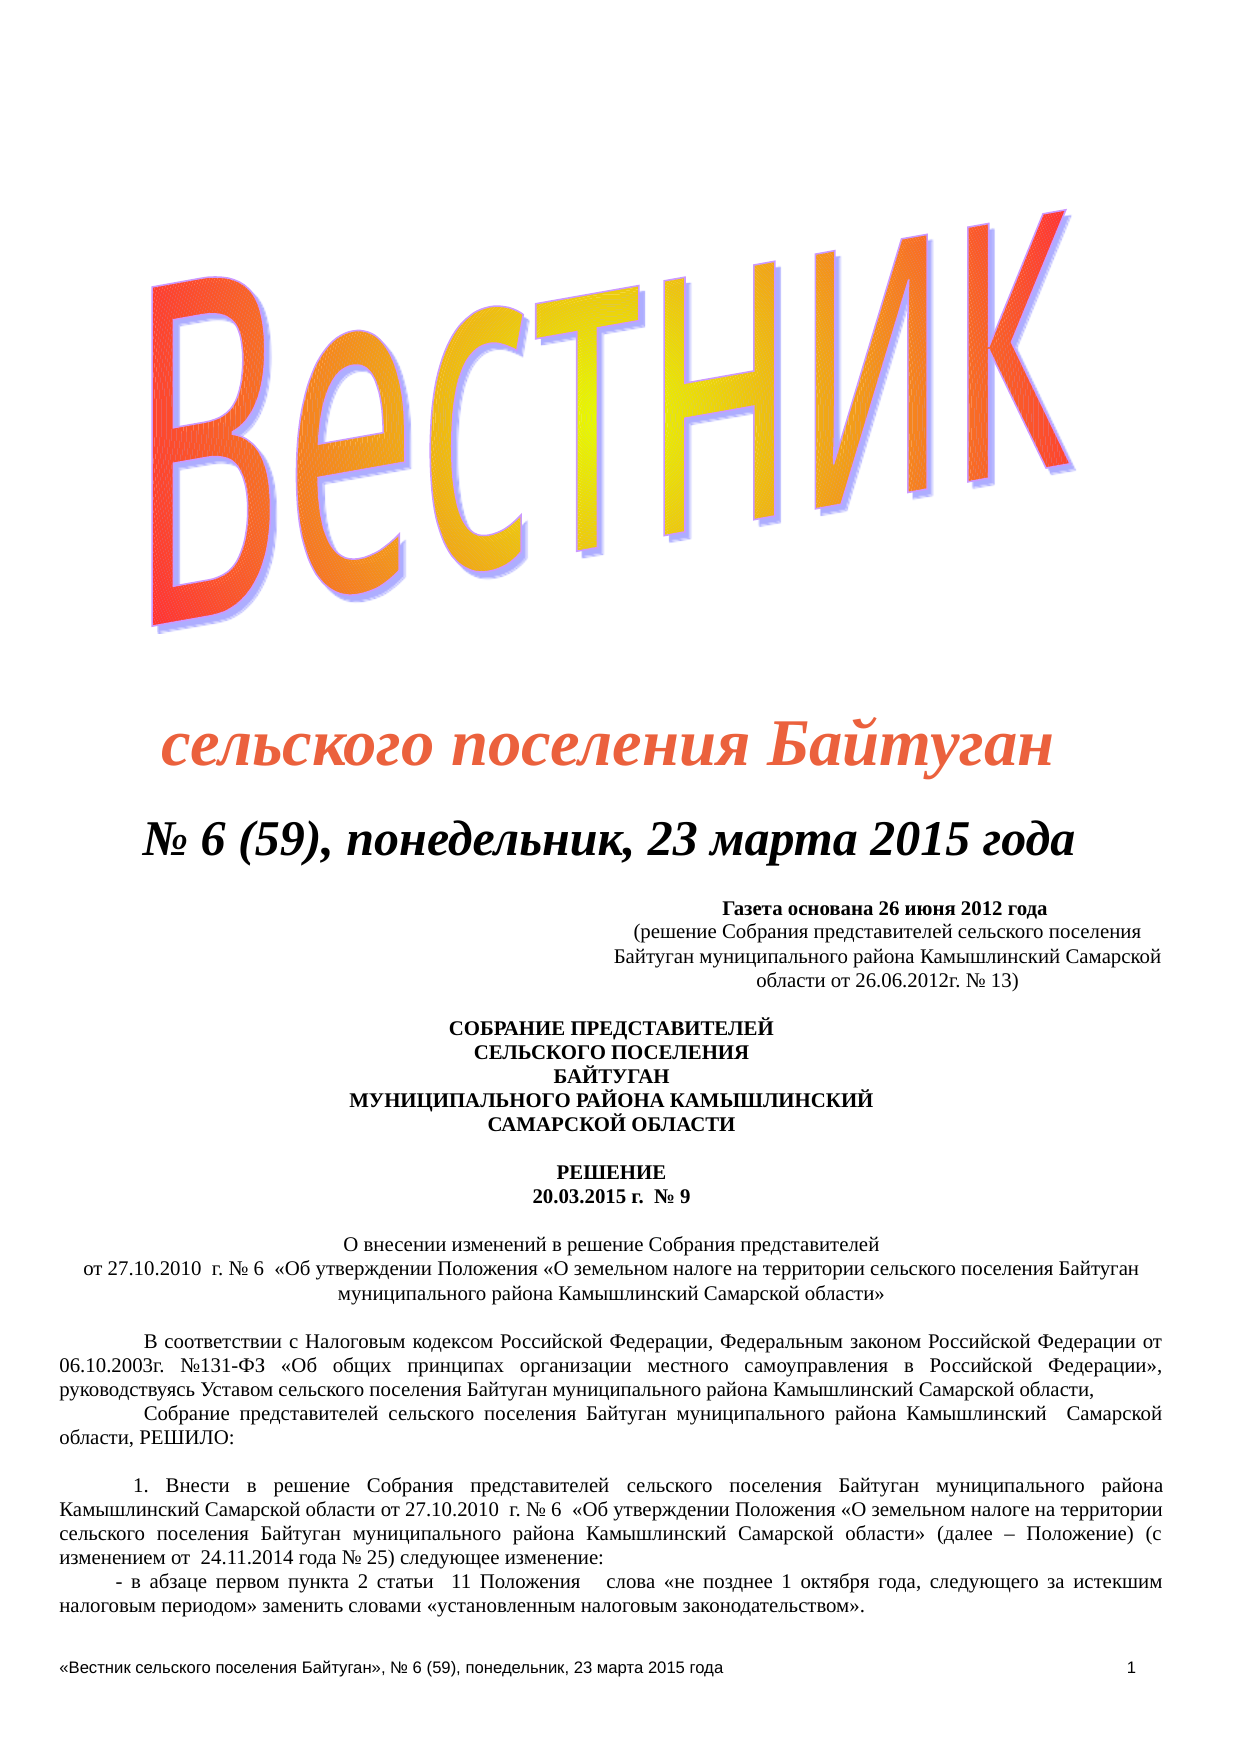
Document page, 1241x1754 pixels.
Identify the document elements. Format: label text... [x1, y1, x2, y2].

text № 6 (59), понедельник, 23 марта 2015 года [59, 809, 1163, 866]
text - в абзаце первом пункта 2 статьи 11 Положения слова «не позднее 1 октября года, следующего за истекшим налоговым периодом» заменить словами «установленным налоговым законодательством». [59, 1569, 1163, 1617]
text 20.03.2015 г. № 9 [59, 1184, 1163, 1208]
table_header [59, 895, 611, 992]
text Самарской области [59, 1112, 1163, 1136]
text СОБРАНИЕ ПРЕДСТАВИТЕЛЕЙ [59, 1016, 1163, 1040]
text О внесении изменений в решение Собрания представителей [59, 1232, 1163, 1256]
text муниципального района Камышлинский [59, 1088, 1163, 1112]
text СЕЛЬСКОГО ПОСЕЛЕНИЯ [59, 1040, 1163, 1064]
text сельского поселения Байтуган [59, 703, 1163, 779]
text 1. Внести в решение Собрания представителей сельского поселения Байтуган муниципального района Камышлинский Самарской области от 27.10.2010 г. № 6 «Об утверждении Положения «О земельном налоге на территории сельского поселения Байтуган муниципального района Камышлинский Самарской области» (далее – Положение) (с изменением от 24.11.2014 года № 25) следующее изменение: [59, 1473, 1163, 1569]
table_header Газета основана 26 июня 2012 года (решение Собрания представителей сельского поселения Байтуган муниципального района Камышлинский Самарской области от 26.06.2012г. № 13) [611, 895, 1163, 992]
text от 27.10.2010 г. № 6 «Об утверждении Положения «О земельном налоге на территории сельского поселения Байтуган муниципального района Камышлинский Самарской области» [59, 1256, 1163, 1304]
text Собрание представителей сельского поселения Байтуган муниципального района Камышлинский Самарской области, РЕШИЛО: [59, 1401, 1163, 1449]
text В соответствии с Налоговым кодексом Российской Федерации, Федеральным законом Российской Федерации от 06.10.2003г. №131-ФЗ «Об общих принципах организации местного самоуправления в Российской Федерации», руководствуясь Уставом сельского поселения Байтуган муниципального района Камышлинский Самарской области, [59, 1328, 1163, 1401]
text БАЙТУГАН [59, 1064, 1163, 1088]
text РЕШЕНИЕ [59, 1160, 1163, 1184]
